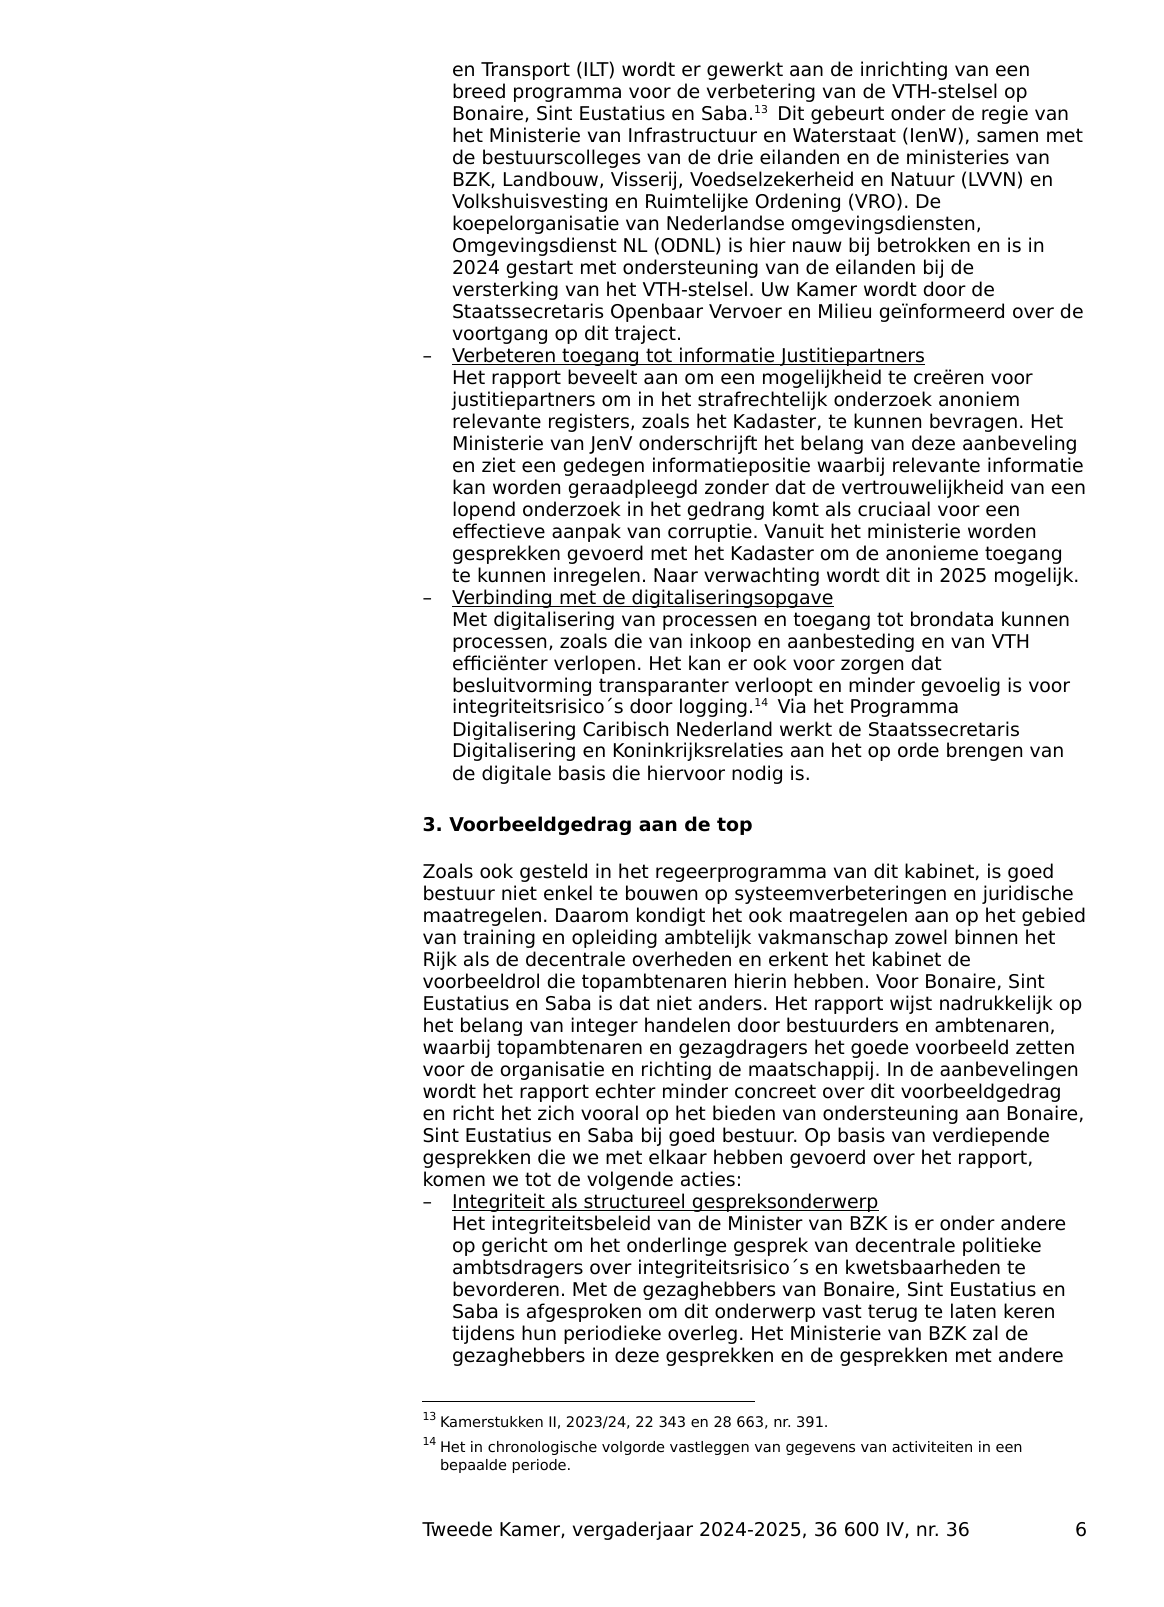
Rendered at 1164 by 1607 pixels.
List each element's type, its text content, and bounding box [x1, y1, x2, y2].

text Met digitalisering van processen en toegang tot brondata kunnen processen, zoals die van inkoop en aanbesteding en van VTH efficiënter verlopen. Het kan er ook voor zorgen dat besluitvorming transparanter verloopt en minder gevoelig is voor integriteitsrisico´s door logging. Via het Programma Digitalisering Caribisch Nederland werkt de Staatssecretaris Digitalisering en Koninkrijksrelaties aan het op orde brengen van de digitale basis die hiervoor nodig is. [452, 608, 1087, 784]
subtitle 3. Voorbeeldgedrag aan de top [422, 814, 1087, 836]
text en Transport (ILT) wordt er gewerkt aan de inrichting van een breed programma voor de verbetering van de VTH-stelsel op Bonaire, Sint Eustatius en Saba. Dit gebeurt onder de regie van het Ministerie van Infrastructuur en Waterstaat (IenW), samen met de bestuurscolleges van de drie eilanden en de ministeries van BZK, Landbouw, Visserij, Voedselzekerheid en Natuur (LVVN) en Volkshuisvesting en Ruimtelijke Ordening (VRO). De koepelorganisatie van Nederlandse omgevingsdiensten, Omgevingsdienst NL (ODNL) is hier nauw bij betrokken en is in 2024 gestart met ondersteuning van de eilanden bij de versterking van het VTH-stelsel. Uw Kamer wordt door de Staatssecretaris Openbaar Vervoer en Milieu geïnformeerd over de voortgang op dit traject. [452, 59, 1087, 345]
text Kamerstukken II, 2023/24, 22 343 en 28 663, nr. 391. [422, 1410, 1087, 1432]
text Het in chronologische volgorde vastleggen van gegevens van activiteiten in een bepaalde periode. [422, 1435, 1087, 1474]
text – Verbinding met de digitaliseringsopgave [422, 587, 1087, 608]
text – Verbeteren toegang tot informatie Justitiepartners [422, 345, 1087, 367]
text Zoals ook gesteld in het regeerprogramma van dit kabinet, is goed bestuur niet enkel te bouwen op systeemverbeteringen en juridische maatregelen. Daarom kondigt het ook maatregelen aan op het gebied van training en opleiding ambtelijk vakmanschap zowel binnen het Rijk als de decentrale overheden en erkent het kabinet de voorbeeldrol die topambtenaren hierin hebben. Voor Bonaire, Sint Eustatius en Saba is dat niet anders. Het rapport wijst nadrukkelijk op het belang van integer handelen door bestuurders en ambtenaren, waarbij topambtenaren en gezagdragers het goede voorbeeld zetten voor de organisatie en richting de maatschappij. In de aanbevelingen wordt het rapport echter minder concreet over dit voorbeeldgedrag en richt het zich vooral op het bieden van ondersteuning aan Bonaire, Sint Eustatius en Saba bij goed bestuur. Op basis van verdiepende gesprekken die we met elkaar hebben gevoerd over het rapport, komen we tot de volgende acties: [422, 861, 1087, 1191]
text Het rapport beveelt aan om een mogelijkheid te creëren voor justitiepartners om in het strafrechtelijk onderzoek anoniem relevante registers, zoals het Kadaster, te kunnen bevragen. Het Ministerie van JenV onderschrijft het belang van deze aanbeveling en ziet een gedegen informatiepositie waarbij relevante informatie kan worden geraadpleegd zonder dat de vertrouwelijkheid van een lopend onderzoek in het gedrang komt als cruciaal voor een effectieve aanpak van corruptie. Vanuit het ministerie worden gesprekken gevoerd met het Kadaster om de anonieme toegang te kunnen inregelen. Naar verwachting wordt dit in 2025 mogelijk. [452, 367, 1087, 587]
text Het integriteitsbeleid van de Minister van BZK is er onder andere op gericht om het onderlinge gesprek van decentrale politieke ambtsdragers over integriteitsrisico´s en kwetsbaarheden te bevorderen. Met de gezaghebbers van Bonaire, Sint Eustatius en Saba is afgesproken om dit onderwerp vast terug te laten keren tijdens hun periodieke overleg. Het Ministerie van BZK zal de gezaghebbers in deze gesprekken en de gesprekken met andere [452, 1213, 1087, 1367]
text – Integriteit als structureel gespreksonderwerp [422, 1191, 1087, 1213]
